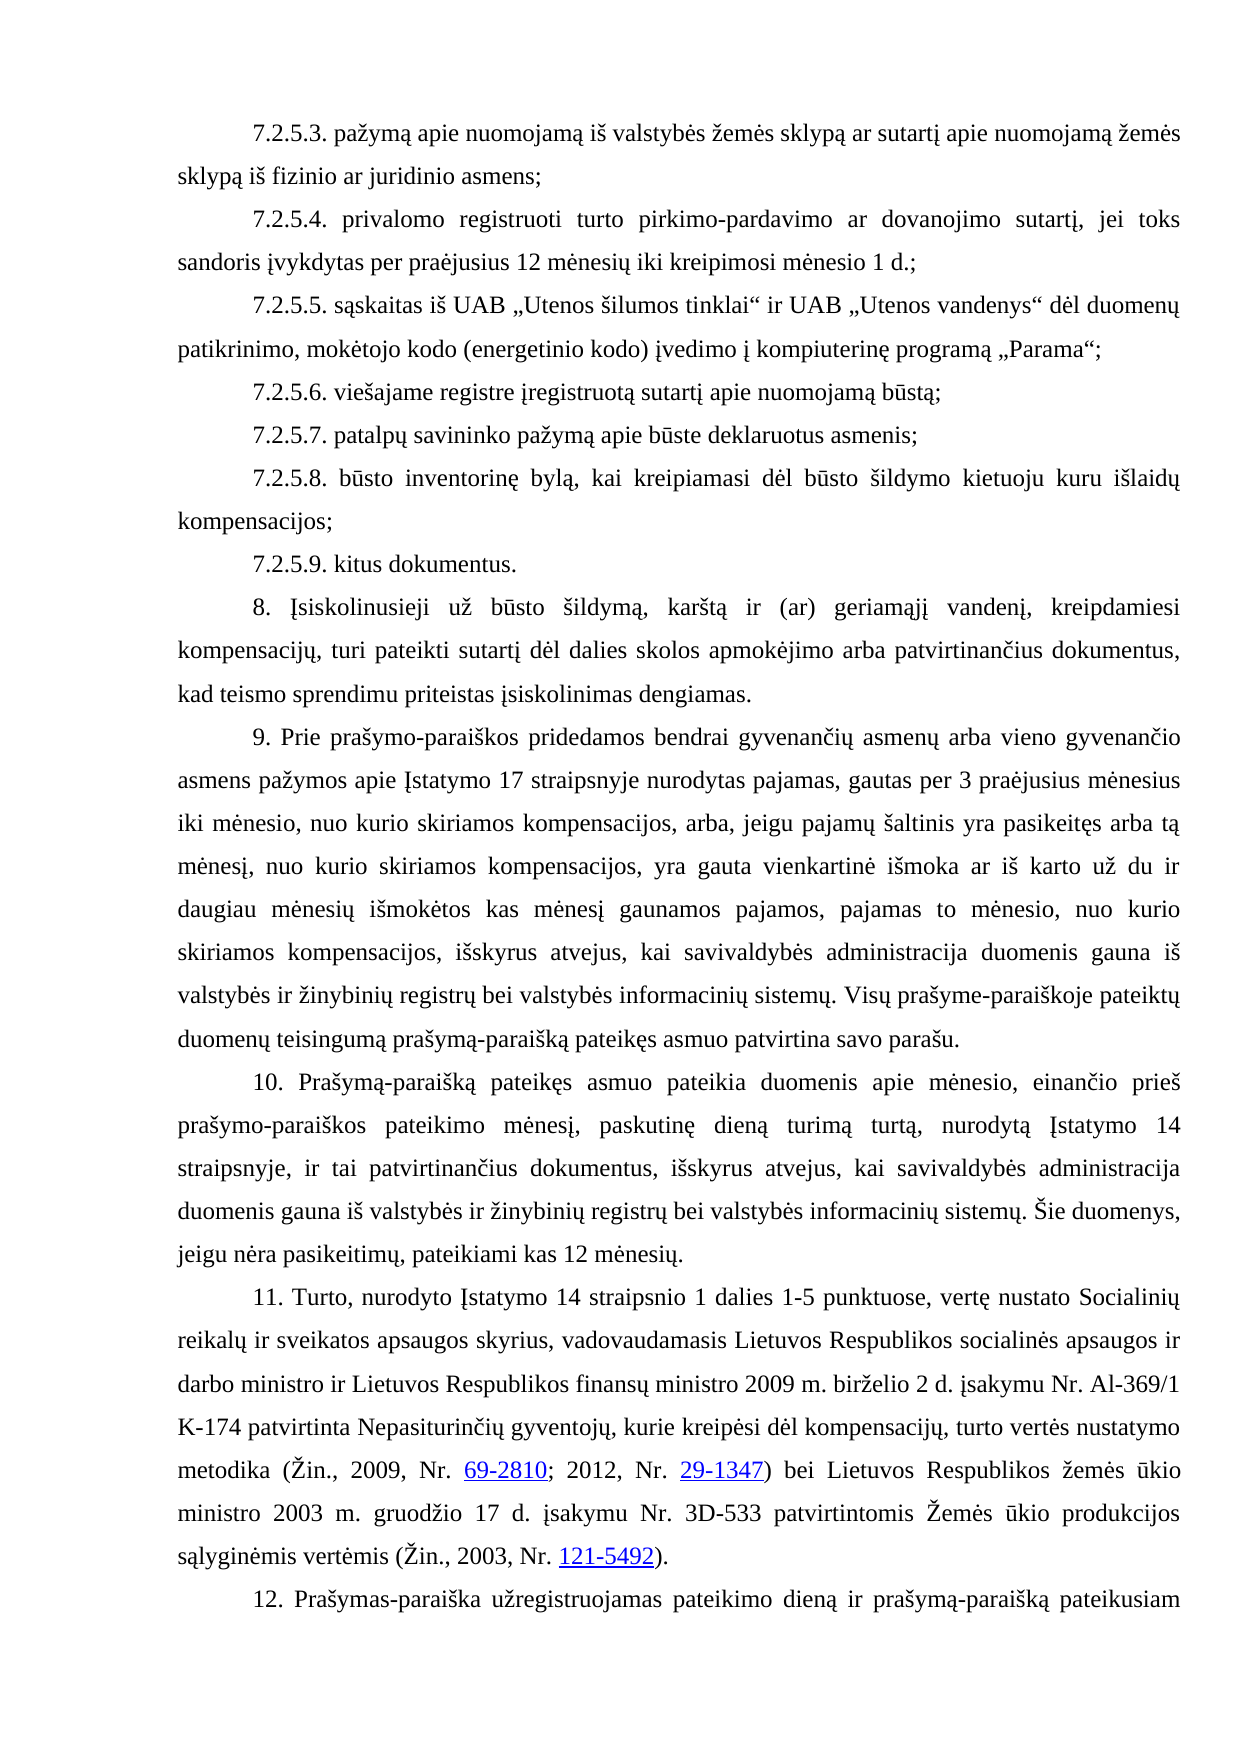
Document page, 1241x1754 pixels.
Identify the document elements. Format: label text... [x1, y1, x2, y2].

text 7.2.5.3. pažymą apie nuomojamą iš valstybės žemės sklypą ar sutartį apie nuomojamą žemės sklypą iš fizinio ar juridinio asmens; [177, 118, 1181, 190]
text 11. Turto, nurodyto Įstatymo 14 straipsnio 1 dalies 1-5 punktuose, vertę nustato Socialinių reikalų ir sveikatos apsaugos skyrius, vadovaudamasis Lietuvos Respublikos socialinės apsaugos ir darbo ministro ir Lietuvos Respublikos finansų ministro 2009 m. birželio 2 d. įsakymu Nr. Al-369/1 K-174 patvirtinta Nepasiturinčių gyventojų, kurie kreipėsi dėl kompensacijų, turto vertės nustatymo metodika (Žin., 2009, Nr. 69-2810; 2012, Nr. 29-1347) bei Lietuvos Respublikos žemės ūkio ministro 2003 m. gruodžio 17 d. įsakymu Nr. 3D-533 patvirtintomis Žemės ūkio produkcijos sąlyginėmis vertėmis (Žin., 2003, Nr. 121-5492). [177, 1282, 1181, 1570]
text 7.2.5.4. privalomo registruoti turto pirkimo-pardavimo ar dovanojimo sutartį, jei toks sandoris įvykdytas per praėjusius 12 mėnesių iki kreipimosi mėnesio 1 d.; [177, 204, 1181, 276]
text 7.2.5.7. patalpų savininko pažymą apie būste deklaruotus asmenis; [177, 420, 1181, 449]
text 7.2.5.6. viešajame registre įregistruotą sutartį apie nuomojamą būstą; [177, 377, 1181, 406]
text 9. Prie prašymo-paraiškos pridedamos bendrai gyvenančių asmenų arba vieno gyvenančio asmens pažymos apie Įstatymo 17 straipsnyje nurodytas pajamas, gautas per 3 praėjusius mėnesius iki mėnesio, nuo kurio skiriamos kompensacijos, arba, jeigu pajamų šaltinis yra pasikeitęs arba tą mėnesį, nuo kurio skiriamos kompensacijos, yra gauta vienkartinė išmoka ar iš karto už du ir daugiau mėnesių išmokėtos kas mėnesį gaunamos pajamos, pajamas to mėnesio, nuo kurio skiriamos kompensacijos, išskyrus atvejus, kai savivaldybės administracija duomenis gauna iš valstybės ir žinybinių registrų bei valstybės informacinių sistemų. Visų prašyme-paraiškoje pateiktų duomenų teisingumą prašymą-paraišką pateikęs asmuo patvirtina savo parašu. [177, 722, 1181, 1052]
text 12. Prašymas-paraiška užregistruojamas pateikimo dieną ir prašymą-paraišką pateikusiam [177, 1584, 1181, 1613]
text 7.2.5.8. būsto inventorinę bylą, kai kreipiamasi dėl būsto šildymo kietuoju kuru išlaidų kompensacijos; [177, 463, 1181, 535]
text 7.2.5.5. sąskaitas iš UAB „Utenos šilumos tinklai“ ir UAB „Utenos vandenys“ dėl duomenų patikrinimo, mokėtojo kodo (energetinio kodo) įvedimo į kompiuterinę programą „Parama“; [177, 291, 1181, 362]
text 10. Prašymą-paraišką pateikęs asmuo pateikia duomenis apie mėnesio, einančio prieš prašymo-paraiškos pateikimo mėnesį, paskutinę dieną turimą turtą, nurodytą Įstatymo 14 straipsnyje, ir tai patvirtinančius dokumentus, išskyrus atvejus, kai savivaldybės administracija duomenis gauna iš valstybės ir žinybinių registrų bei valstybės informacinių sistemų. Šie duomenys, jeigu nėra pasikeitimų, pateikiami kas 12 mėnesių. [177, 1067, 1181, 1268]
text 7.2.5.9. kitus dokumentus. [177, 549, 1181, 578]
text 8. Įsiskolinusieji už būsto šildymą, karštą ir (ar) geriamąjį vandenį, kreipdamiesi kompensacijų, turi pateikti sutartį dėl dalies skolos apmokėjimo arba patvirtinančius dokumentus, kad teismo sprendimu priteistas įsiskolinimas dengiamas. [177, 592, 1181, 707]
